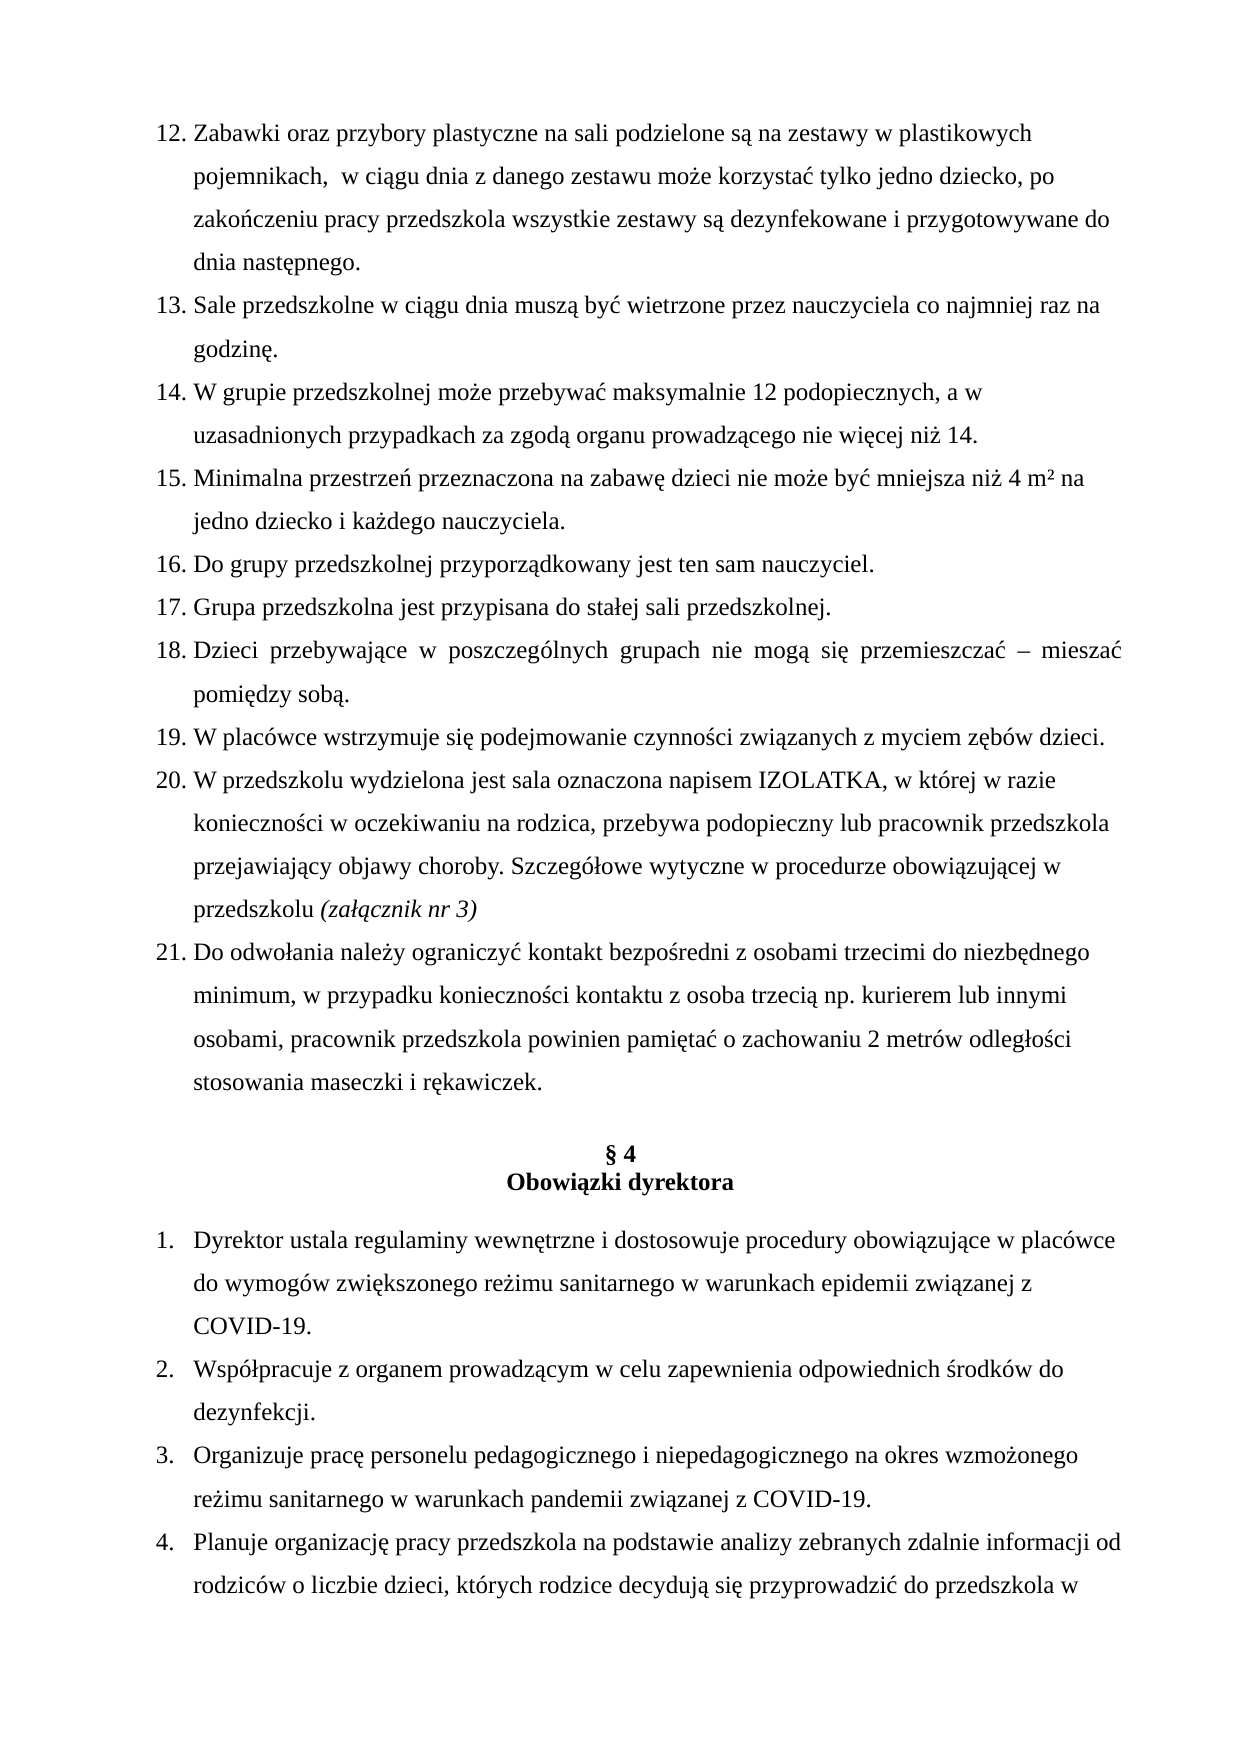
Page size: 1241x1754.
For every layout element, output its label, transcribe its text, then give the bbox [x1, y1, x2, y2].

list Do odwołania należy ograniczyć kontakt bezpośredni z osobami trzecimi do niezbędnego minimum, w przypadku konieczności kontaktu z osoba trzecią np. kurierem lub innymi osobami, pracownik przedszkola powinien pamiętać o zachowaniu 2 metrów odległości stosowania maseczki i rękawiczek. [156, 937, 1122, 1096]
list W placówce wstrzymuje się podejmowanie czynności związanych z myciem zębów dzieci. [156, 722, 1122, 751]
list Grupa przedszkolna jest przypisana do stałej sali przedszkolnej. [156, 592, 1122, 621]
list W grupie przedszkolnej może przebywać maksymalnie 12 podopiecznych, a w uzasadnionych przypadkach za zgodą organu prowadzącego nie więcej niż 14. [156, 377, 1122, 449]
list W przedszkolu wydzielona jest sala oznaczona napisem IZOLATKA, w której w razie konieczności w oczekiwaniu na rodzica, przebywa podopieczny lub pracownik przedszkola przejawiający objawy choroby. Szczegółowe wytyczne w procedurze obowiązującej w przedszkolu (załącznik nr 3) [156, 765, 1122, 923]
list Dyrektor ustala regulaminy wewnętrzne i dostosowuje procedury obowiązujące w placówce do wymogów zwiększonego reżimu sanitarnego w warunkach epidemii związanej z COVID-19. [156, 1225, 1122, 1340]
list Planuje organizację pracy przedszkola na podstawie analizy zebranych zdalnie informacji od rodziców o liczbie dzieci, których rodzice decydują się przyprowadzić do przedszkola w [156, 1527, 1122, 1599]
list Minimalna przestrzeń przeznaczona na zabawę dzieci nie może być mniejsza niż 4 m² na jedno dziecko i każdego nauczyciela. [156, 463, 1122, 535]
list Dzieci przebywające w poszczególnych grupach nie mogą się przemieszczać – mieszać pomiędzy sobą. [156, 636, 1122, 707]
list Współpracuje z organem prowadzącym w celu zapewnienia odpowiednich środków do dezynfekcji. [156, 1354, 1122, 1426]
list Do grupy przedszkolnej przyporządkowany jest ten sam nauczyciel. [156, 549, 1122, 578]
text § 4 [118, 1139, 1122, 1167]
list Zabawki oraz przybory plastyczne na sali podzielone są na zestawy w plastikowych pojemnikach, w ciągu dnia z danego zestawu może korzystać tylko jedno dziecko, po zakończeniu pracy przedszkola wszystkie zestawy są dezynfekowane i przygotowywane do dnia następnego. [156, 118, 1122, 276]
list Sale przedszkolne w ciągu dnia muszą być wietrzone przez nauczyciela co najmniej raz na godzinę. [156, 291, 1122, 362]
list Organizuje pracę personelu pedagogicznego i niepedagogicznego na okres wzmożonego reżimu sanitarnego w warunkach pandemii związanej z COVID-19. [156, 1441, 1122, 1512]
text Obowiązki dyrektora [118, 1167, 1122, 1196]
